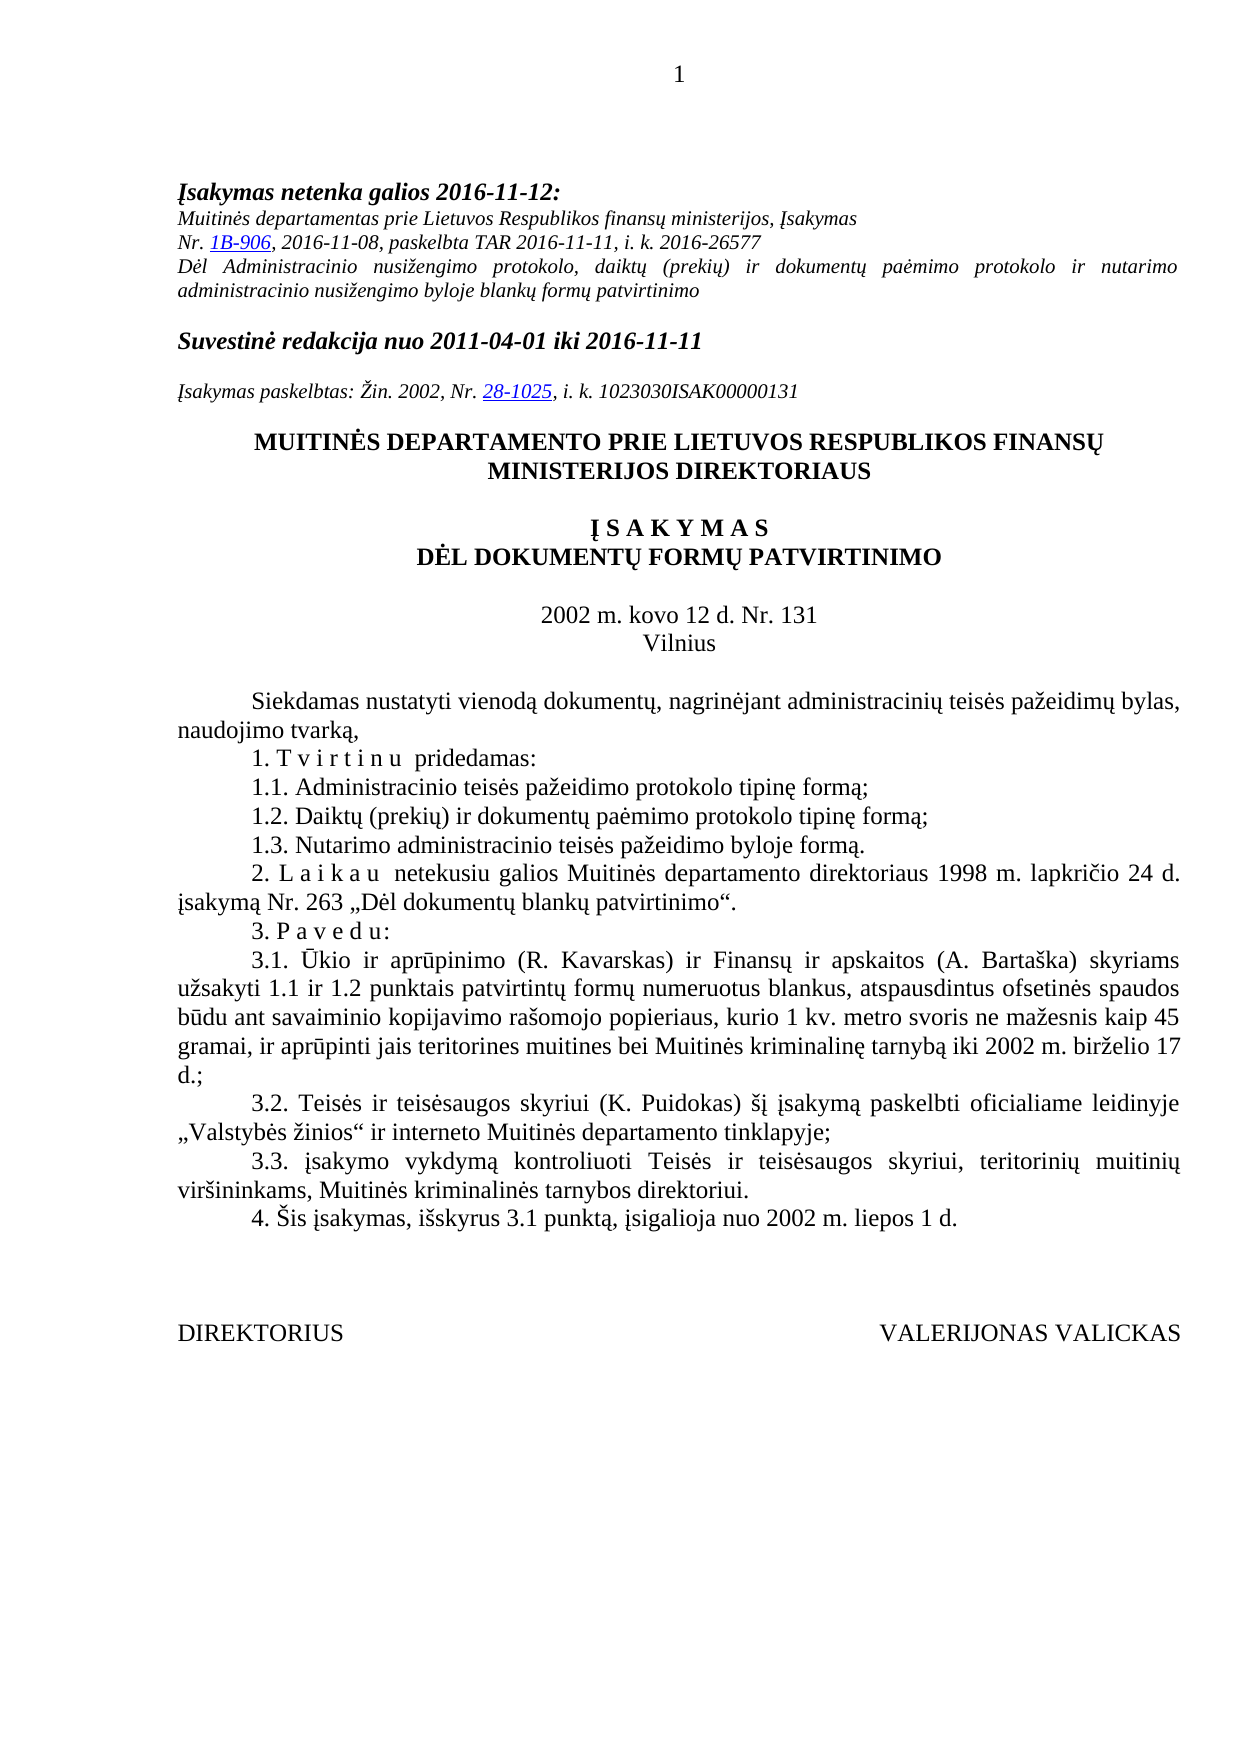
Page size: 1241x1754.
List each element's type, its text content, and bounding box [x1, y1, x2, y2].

text Muitinės departamentas prie Lietuvos Respublikos finansų ministerijos, Įsakymas [177, 206, 1181, 230]
text MUITINĖS DEPARTAMENTO PRIE LIETUVOS RESPUBLIKOS FINANSŲ MINISTERIJOS DIREKTORIAUS [177, 427, 1181, 485]
text Nr. 1B-906, 2016-11-08, paskelbta TAR 2016-11-11, i. k. 2016-26577 [177, 230, 1181, 254]
text Dėl Administracinio nusižengimo protokolo, daiktų (prekių) ir dokumentų paėmimo protokolo ir nutarimo administracinio nusižengimo byloje blankų formų patvirtinimo [177, 254, 1181, 302]
text 1.1. Administracinio teisės pažeidimo protokolo tipinę formą; [177, 772, 1181, 801]
text DIREKTORIUS VALERIJONAS VALICKAS [177, 1318, 1181, 1347]
text 3.2. Teisės ir teisėsaugos skyriui (K. Puidokas) šį įsakymą paskelbti oficialiame leidinyje „Valstybės žinios“ ir interneto Muitinės departamento tinklapyje; [177, 1088, 1181, 1146]
text DĖL DOKUMENTŲ FORMŲ PATVIRTINIMO [177, 542, 1181, 571]
text 2002 m. kovo 12 d. Nr. 131 [177, 600, 1181, 628]
text Į S A K Y M A S [177, 513, 1181, 542]
text 3.3. įsakymo vykdymą kontroliuoti Teisės ir teisėsaugos skyriui, teritorinių muitinių viršininkams, Muitinės kriminalinės tarnybos direktoriui. [177, 1146, 1181, 1203]
text 1. Tvirtinu pridedamas: [177, 743, 1181, 772]
text Įsakymas netenka galios 2016-11-12: [177, 177, 1181, 206]
text Įsakymas paskelbtas: Žin. 2002, Nr. 28-1025, i. k. 1023030ISAK00000131 [177, 379, 1181, 403]
text Vilnius [177, 628, 1181, 657]
text 1.2. Daiktų (prekių) ir dokumentų paėmimo protokolo tipinę formą; [177, 801, 1181, 830]
text Siekdamas nustatyti vienodą dokumentų, nagrinėjant administracinių teisės pažeidimų bylas, naudojimo tvarką, [177, 686, 1181, 743]
text 4. Šis įsakymas, išskyrus 3.1 punktą, įsigalioja nuo 2002 m. liepos 1 d. [177, 1203, 1181, 1232]
text 2. Laikau netekusiu galios Muitinės departamento direktoriaus 1998 m. lapkričio 24 d. įsakymą Nr. 263 „Dėl dokumentų blankų patvirtinimo“. [177, 858, 1181, 916]
text 3. Pavedu: [177, 916, 1181, 945]
text 1.3. Nutarimo administracinio teisės pažeidimo byloje formą. [177, 830, 1181, 858]
text 3.1. Ūkio ir aprūpinimo (R. Kavarskas) ir Finansų ir apskaitos (A. Bartaška) skyriams užsakyti 1.1 ir 1.2 punktais patvirtintų formų numeruotus blankus, atspausdintus ofsetinės spaudos būdu ant savaiminio kopijavimo rašomojo popieriaus, kurio 1 kv. metro svoris ne mažesnis kaip 45 gramai, ir aprūpinti jais teritorines muitines bei Muitinės kriminalinę tarnybą iki 2002 m. birželio 17 d.; [177, 945, 1181, 1088]
text Suvestinė redakcija nuo 2011-04-01 iki 2016-11-11 [177, 326, 1181, 355]
